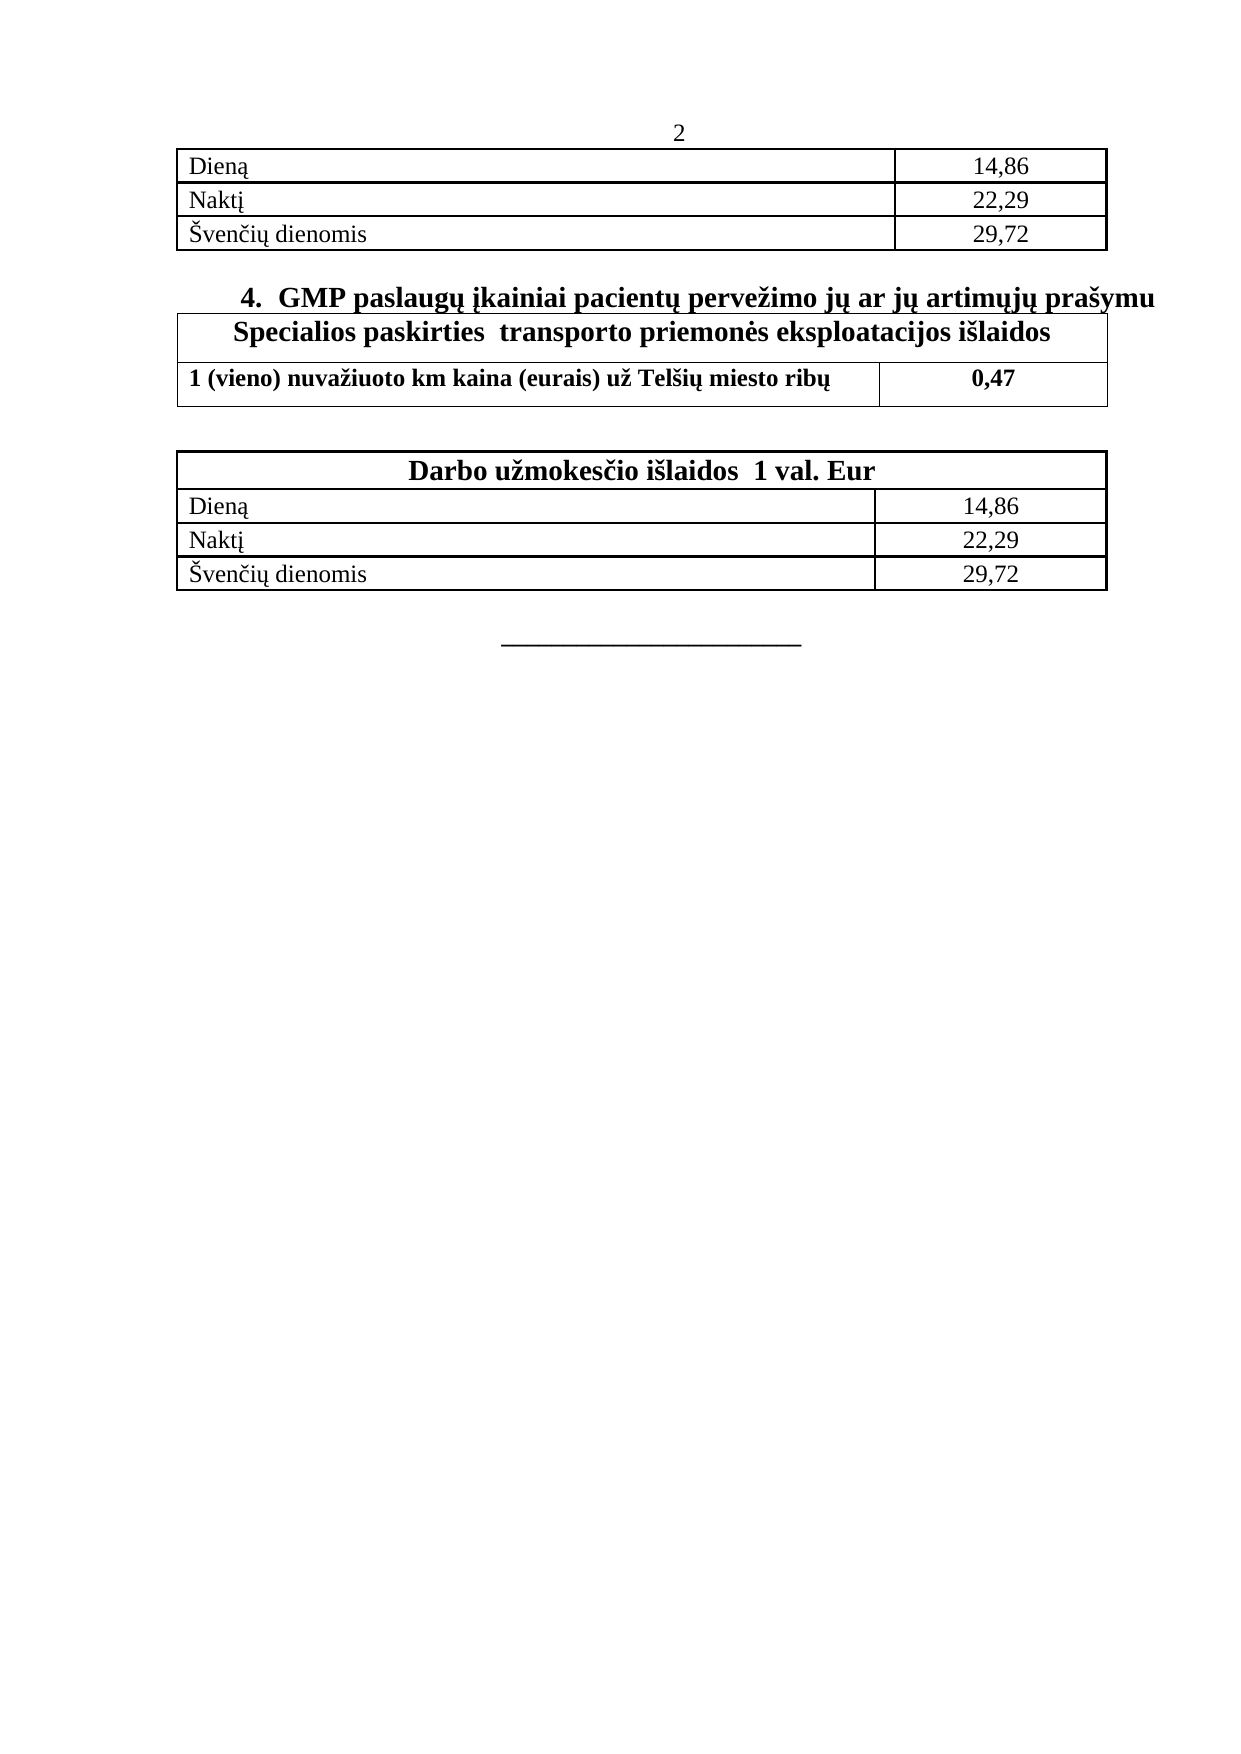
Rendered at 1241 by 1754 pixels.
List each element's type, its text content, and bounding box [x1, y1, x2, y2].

table_cell 29,72 [876, 558, 1105, 589]
table_cell Dieną [178, 490, 874, 522]
table_cell 29,72 [896, 217, 1105, 249]
table_cell 22,29 [876, 524, 1105, 555]
table_cell 1 (vieno) nuvažiuoto km kaina (eurais) už Telšių miesto ribų [178, 363, 879, 406]
text 4. GMP paslaugų įkainiai pacientų pervežimo jų ar jų artimųjų prašymu [215, 280, 1181, 313]
table_cell Dieną [178, 150, 894, 181]
table_header Specialios paskirties transporto priemonės eksploatacijos išlaidos [178, 314, 1107, 362]
table_cell 0,47 [880, 363, 1107, 406]
table_cell Švenčių dienomis [178, 558, 874, 589]
table_cell 14,86 [876, 490, 1105, 522]
table_cell Naktį [178, 524, 874, 555]
table_cell 14,86 [896, 150, 1105, 181]
table_header Darbo užmokesčio išlaidos 1 val. Eur [178, 453, 1105, 488]
table_cell Švenčių dienomis [178, 217, 894, 249]
table_cell 22,29 [896, 184, 1105, 215]
table_cell Naktį [178, 184, 894, 215]
text ________________________ [121, 620, 1181, 649]
